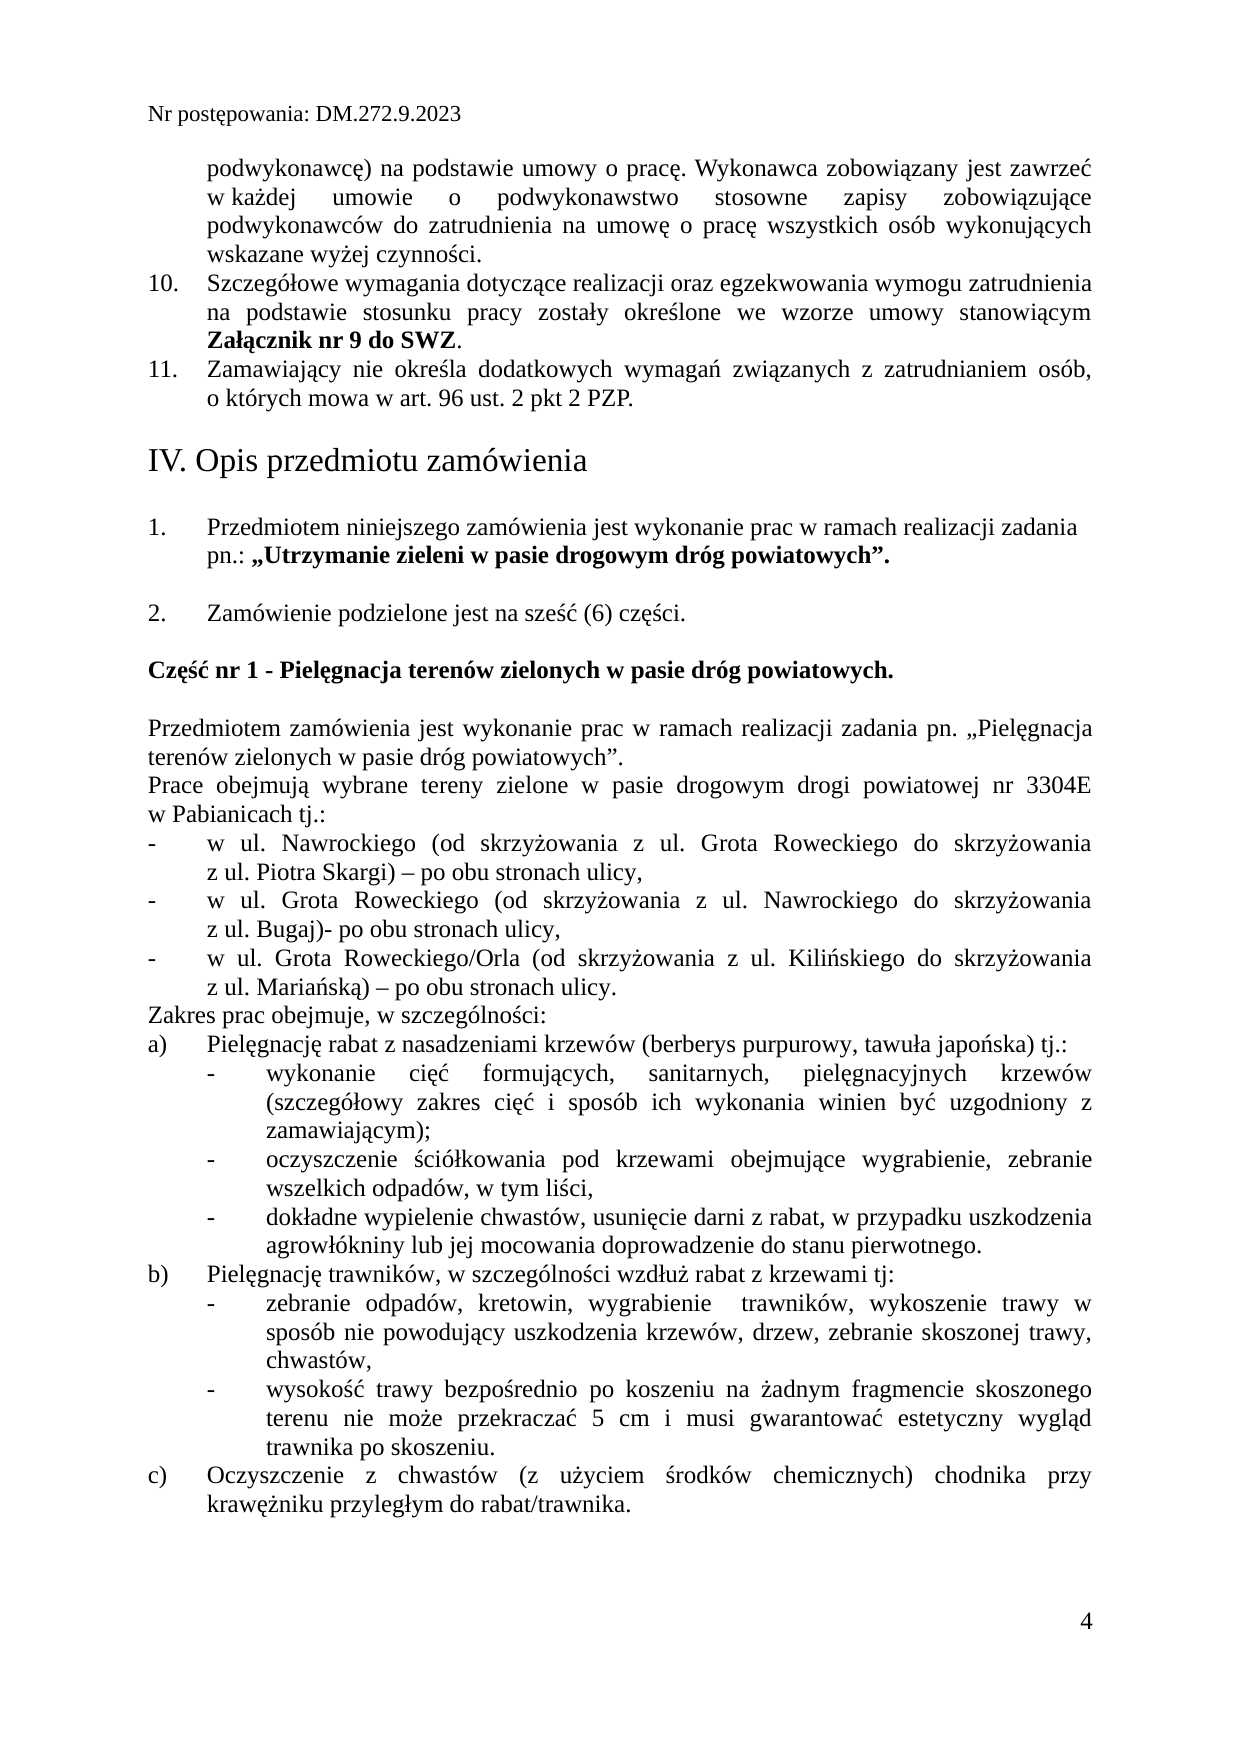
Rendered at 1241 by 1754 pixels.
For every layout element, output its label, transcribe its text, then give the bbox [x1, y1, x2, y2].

text Prace obejmują wybrane tereny zielone w pasie drogowym drogi powiatowej nr 3304E w Pabianicach tj.: [148, 770, 1093, 828]
list oczyszczenie ściółkowania pod krzewami obejmujące wygrabienie, zebranie wszelkich odpadów, w tym liści, [207, 1144, 1093, 1202]
list wysokość trawy bezpośrednio po koszeniu na żadnym fragmencie skoszonego terenu nie może przekraczać 5 cm i musi gwarantować estetyczny wygląd trawnika po skoszeniu. [207, 1374, 1093, 1460]
list w ul. Grota Roweckiego/Orla (od skrzyżowania z ul. Kilińskiego do skrzyżowania z ul. Mariańską) – po obu stronach ulicy. [148, 943, 1093, 1000]
text Zakres prac obejmuje, w szczególności: [148, 1000, 1093, 1029]
list podwykonawcę) na podstawie umowy o pracę. Wykonawca zobowiązany jest zawrzeć w każdej umowie o podwykonawstwo stosowne zapisy zobowiązujące podwykonawców do zatrudnienia na umowę o pracę wszystkich osób wykonujących wskazane wyżej czynności. [148, 153, 1093, 268]
list wykonanie cięć formujących, sanitarnych, pielęgnacyjnych krzewów (szczegółowy zakres cięć i sposób ich wykonania winien być uzgodniony z zamawiającym); [207, 1058, 1093, 1144]
list w ul. Grota Roweckiego (od skrzyżowania z ul. Nawrockiego do skrzyżowania z ul. Bugaj)- po obu stronach ulicy, [148, 885, 1093, 943]
list Zamówienie podzielone jest na sześć (6) części. [148, 598, 1093, 627]
list Zamawiający nie określa dodatkowych wymagań związanych z zatrudnianiem osób, o których mowa w art. 96 ust. 2 pkt 2 PZP. [148, 354, 1093, 412]
list w ul. Nawrockiego (od skrzyżowania z ul. Grota Roweckiego do skrzyżowania z ul. Piotra Skargi) – po obu stronach ulicy, [148, 828, 1093, 885]
subtitle IV. Opis przedmiotu zamówienia [148, 440, 1093, 479]
list zebranie odpadów, kretowin, wygrabienie trawników, wykoszenie trawy w sposób nie powodujący uszkodzenia krzewów, drzew, zebranie skoszonej trawy, chwastów, [207, 1288, 1093, 1374]
list Oczyszczenie z chwastów (z użyciem środków chemicznych) chodnika przy krawężniku przyległym do rabat/trawnika. [148, 1460, 1093, 1518]
list Pielęgnację rabat z nasadzeniami krzewów (berberys purpurowy, tawuła japońska) tj.: [148, 1029, 1093, 1058]
text Część nr 1 - Pielęgnacja terenów zielonych w pasie dróg powiatowych. [148, 655, 1093, 684]
list Pielęgnację trawników, w szczególności wzdłuż rabat z krzewami tj: [148, 1259, 1093, 1288]
list dokładne wypielenie chwastów, usunięcie darni z rabat, w przypadku uszkodzenia agrowłókniny lub jej mocowania doprowadzenie do stanu pierwotnego. [207, 1202, 1093, 1259]
list Szczegółowe wymagania dotyczące realizacji oraz egzekwowania wymogu zatrudnienia na podstawie stosunku pracy zostały określone we wzorze umowy stanowiącym Załącznik nr 9 do SWZ. [148, 268, 1093, 354]
list Przedmiotem niniejszego zamówienia jest wykonanie prac w ramach realizacji zadania pn.: „Utrzymanie zieleni w pasie drogowym dróg powiatowych”. [148, 512, 1093, 569]
text Przedmiotem zamówienia jest wykonanie prac w ramach realizacji zadania pn. „Pielęgnacja terenów zielonych w pasie dróg powiatowych”. [148, 713, 1093, 770]
